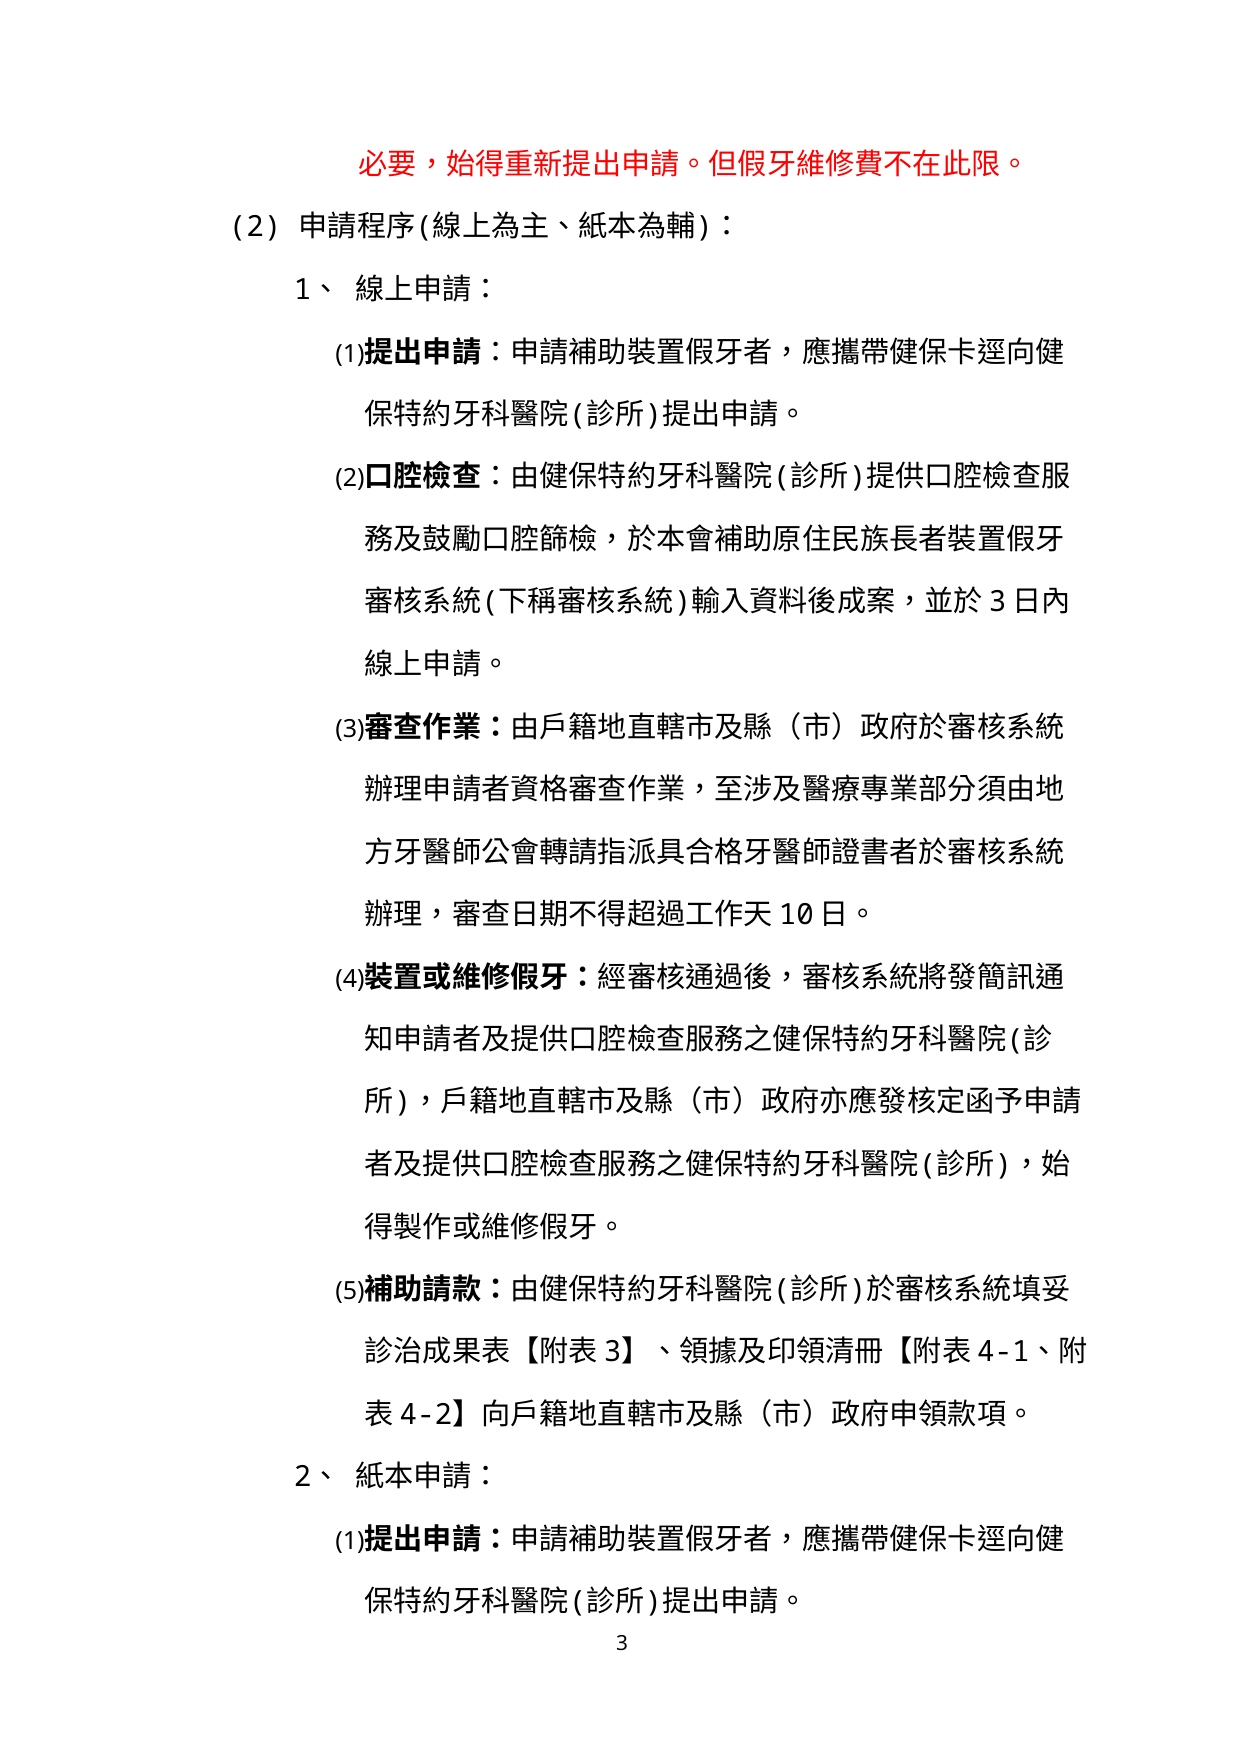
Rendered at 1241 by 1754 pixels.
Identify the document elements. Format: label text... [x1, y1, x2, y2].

list 提出申請：申請補助裝置假牙者，應攜帶健保卡逕向健保特約牙科醫院(診所)提出申請。 [364, 308, 1092, 433]
list 紙本申請： [293, 1433, 1092, 1495]
list 申請程序(線上為主、紙本為輔)： [228, 183, 1092, 245]
list 裝置或維修假牙：經審核通過後，審核系統將發簡訊通知申請者及提供口腔檢查服務之健保特約牙科醫院(診所)，戶籍地直轄市及縣（市）政府亦應發核定函予申請者及提供口腔檢查服務之健保特約牙科醫院(診所)，始得製作或維修假牙。 [364, 933, 1092, 1245]
list 口腔檢查：由健保特約牙科醫院(診所)提供口腔檢查服務及鼓勵口腔篩檢，於本會補助原住民族長者裝置假牙審核系統(下稱審核系統)輸入資料後成案，並於3日內線上申請。 [364, 433, 1092, 683]
list 補助請款：由健保特約牙科醫院(診所)於審核系統填妥診治成果表【附表3】、領據及印領清冊【附表4-1、附表4-2】向戶籍地直轄市及縣（市）政府申領款項。 [364, 1245, 1092, 1433]
list 審查作業：由戶籍地直轄市及縣（市）政府於審核系統辦理申請者資格審查作業，至涉及醫療專業部分須由地方牙醫師公會轉請指派具合格牙醫師證書者於審核系統辦理，審查日期不得超過工作天10日。 [364, 683, 1092, 933]
list 線上申請： [293, 245, 1092, 308]
list 必要，始得重新提出申請。但假牙維修費不在此限。 [358, 120, 1092, 183]
list 提出申請：申請補助裝置假牙者，應攜帶健保卡逕向健保特約牙科醫院(診所)提出申請。 [364, 1495, 1092, 1620]
